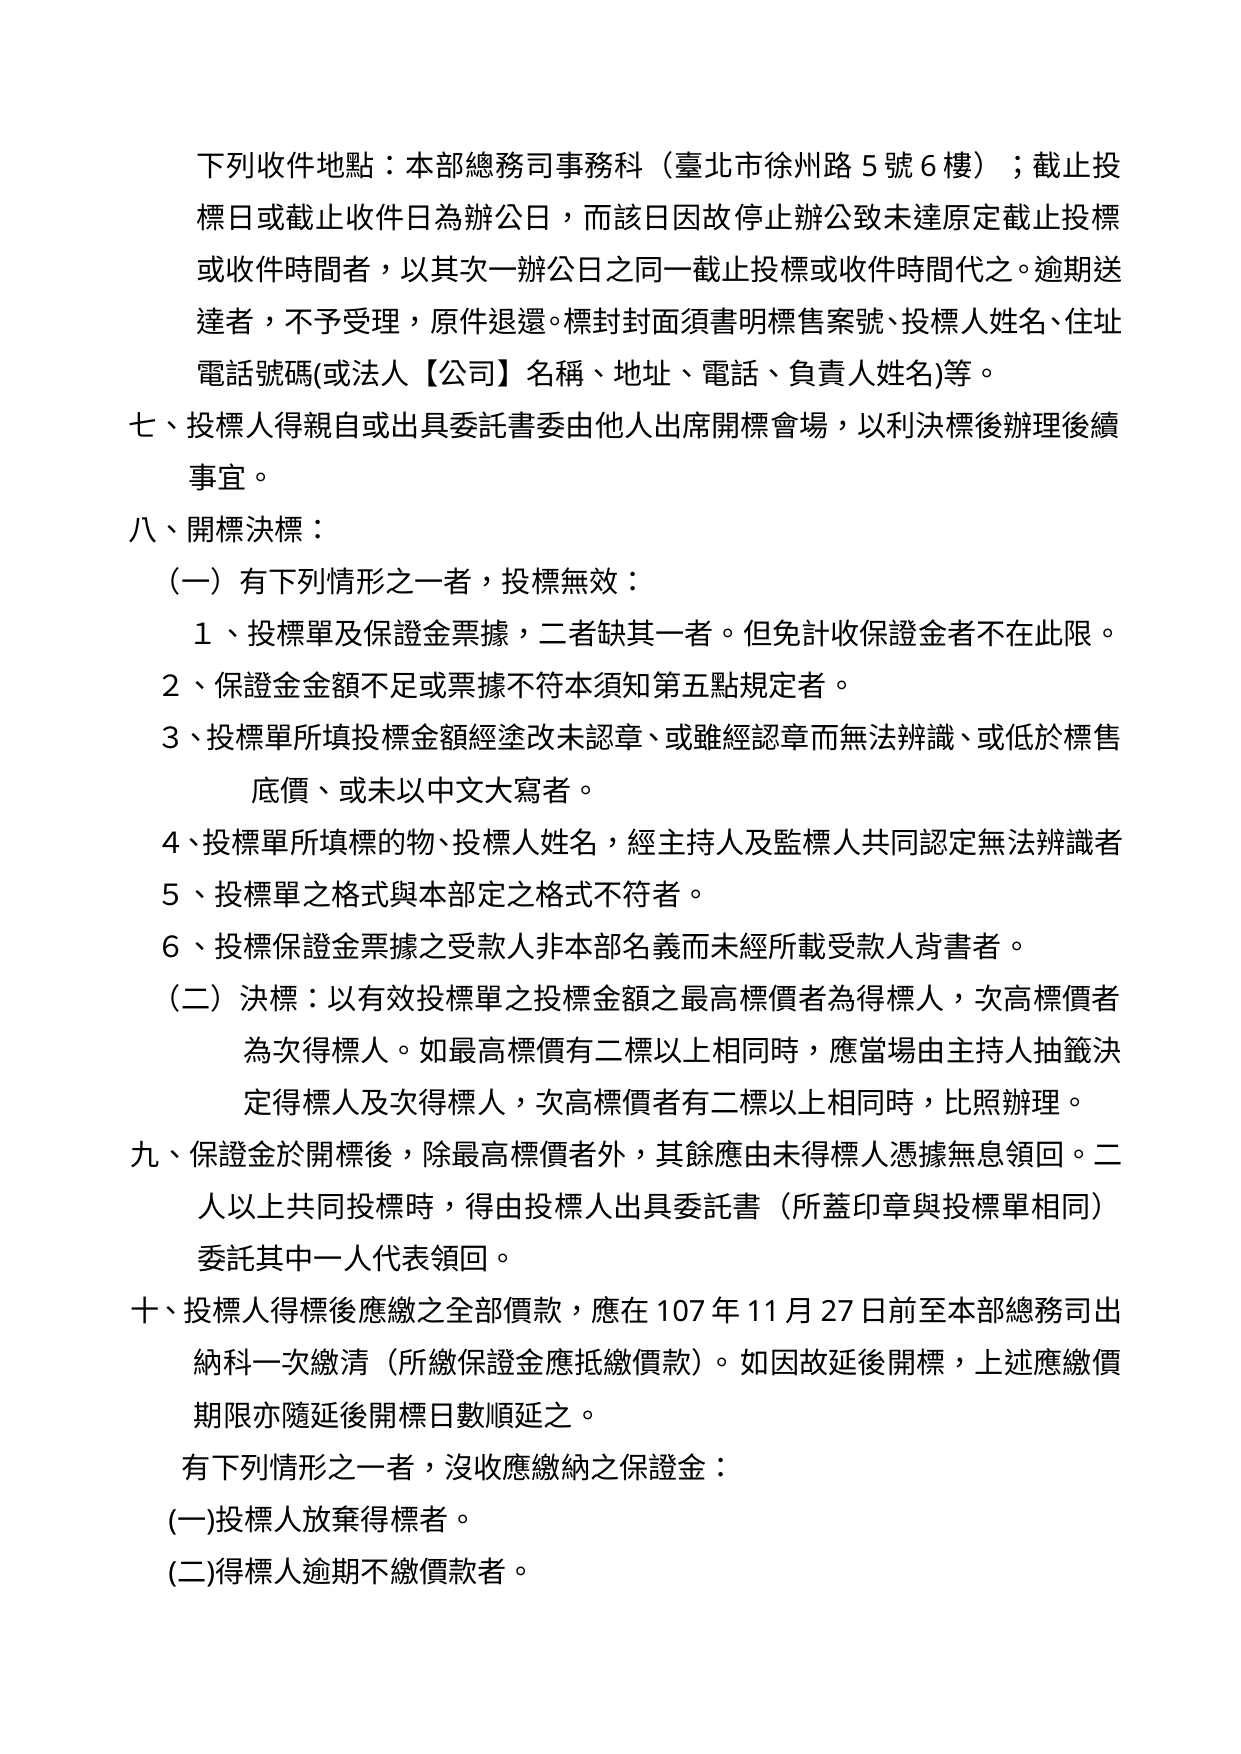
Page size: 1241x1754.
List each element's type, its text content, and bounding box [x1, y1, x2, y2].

text 十、投標人得標後應繳之全部價款，應在107年11月27日前至本部總務司出納科一次繳清（所繳保證金應抵繳價款）。如因故延後開標，上述應繳價期限亦隨延後開標日數順延之。 [130, 1280, 1122, 1436]
text ４、投標單所填標的物、投標人姓名，經主持人及監標人共同認定無法辨識者。 [118, 811, 1122, 863]
text ３、投標單所填投標金額經塗改未認章、或雖經認章而無法辨識、或低於標售底價、或未以中文大寫者。 [118, 707, 1122, 811]
text 九、保證金於開標後，除最高標價者外，其餘應由未得標人憑據無息領回。二人以上共同投標時，得由投標人出具委託書（所蓋印章與投標單相同）委託其中一人代表領回。 [131, 1124, 1122, 1280]
text ６、投標保證金票據之受款人非本部名義而未經所載受款人背書者。 [118, 916, 1122, 968]
text ２、保證金金額不足或票據不符本須知第五點規定者。 [118, 655, 1122, 707]
text (一)投標人放棄得標者。 [168, 1488, 1076, 1541]
text 八、開標決標： [128, 499, 1122, 551]
text （一）有下列情形之一者，投標無效： [152, 551, 1122, 603]
text 六、投標人應將填妥之投標單連同應繳保證金之票據或繳交現金之收據或憑證妥予密封，於107年11月19日下午5時前，以掛號郵遞、專人送達至下列收件地點：本部總務司事務科（臺北市徐州路5號6樓）；截止投標日或截止收件日為辦公日，而該日因故停止辦公致未達原定截止投標或收件時間者，以其次一辦公日之同一截止投標或收件時間代之。逾期送達者，不予受理，原件退還。標封封面須書明標售案號、投標人姓名、住址、電話號碼(或法人【公司】名稱、地址、電話、負責人姓名)等。 [128, 134, 1122, 395]
text ５、投標單之格式與本部定之格式不符者。 [118, 863, 1122, 916]
text １、投標單及保證金票據，二者缺其一者。但免計收保證金者不在此限。 [145, 603, 1122, 655]
text (二)得標人逾期不繳價款者。 [168, 1541, 1076, 1593]
text （二）決標：以有效投標單之投標金額之最高標價者為得標人，次高標價者為次得標人。如最高標價有二標以上相同時，應當場由主持人抽籤決定得標人及次得標人，次高標價者有二標以上相同時，比照辦理。 [152, 968, 1122, 1124]
text 七、投標人得親自或出具委託書委由他人出席開標會場，以利決標後辦理後續事宜。 [128, 395, 1122, 499]
text 有下列情形之一者，沒收應繳納之保證金： [152, 1436, 1076, 1488]
